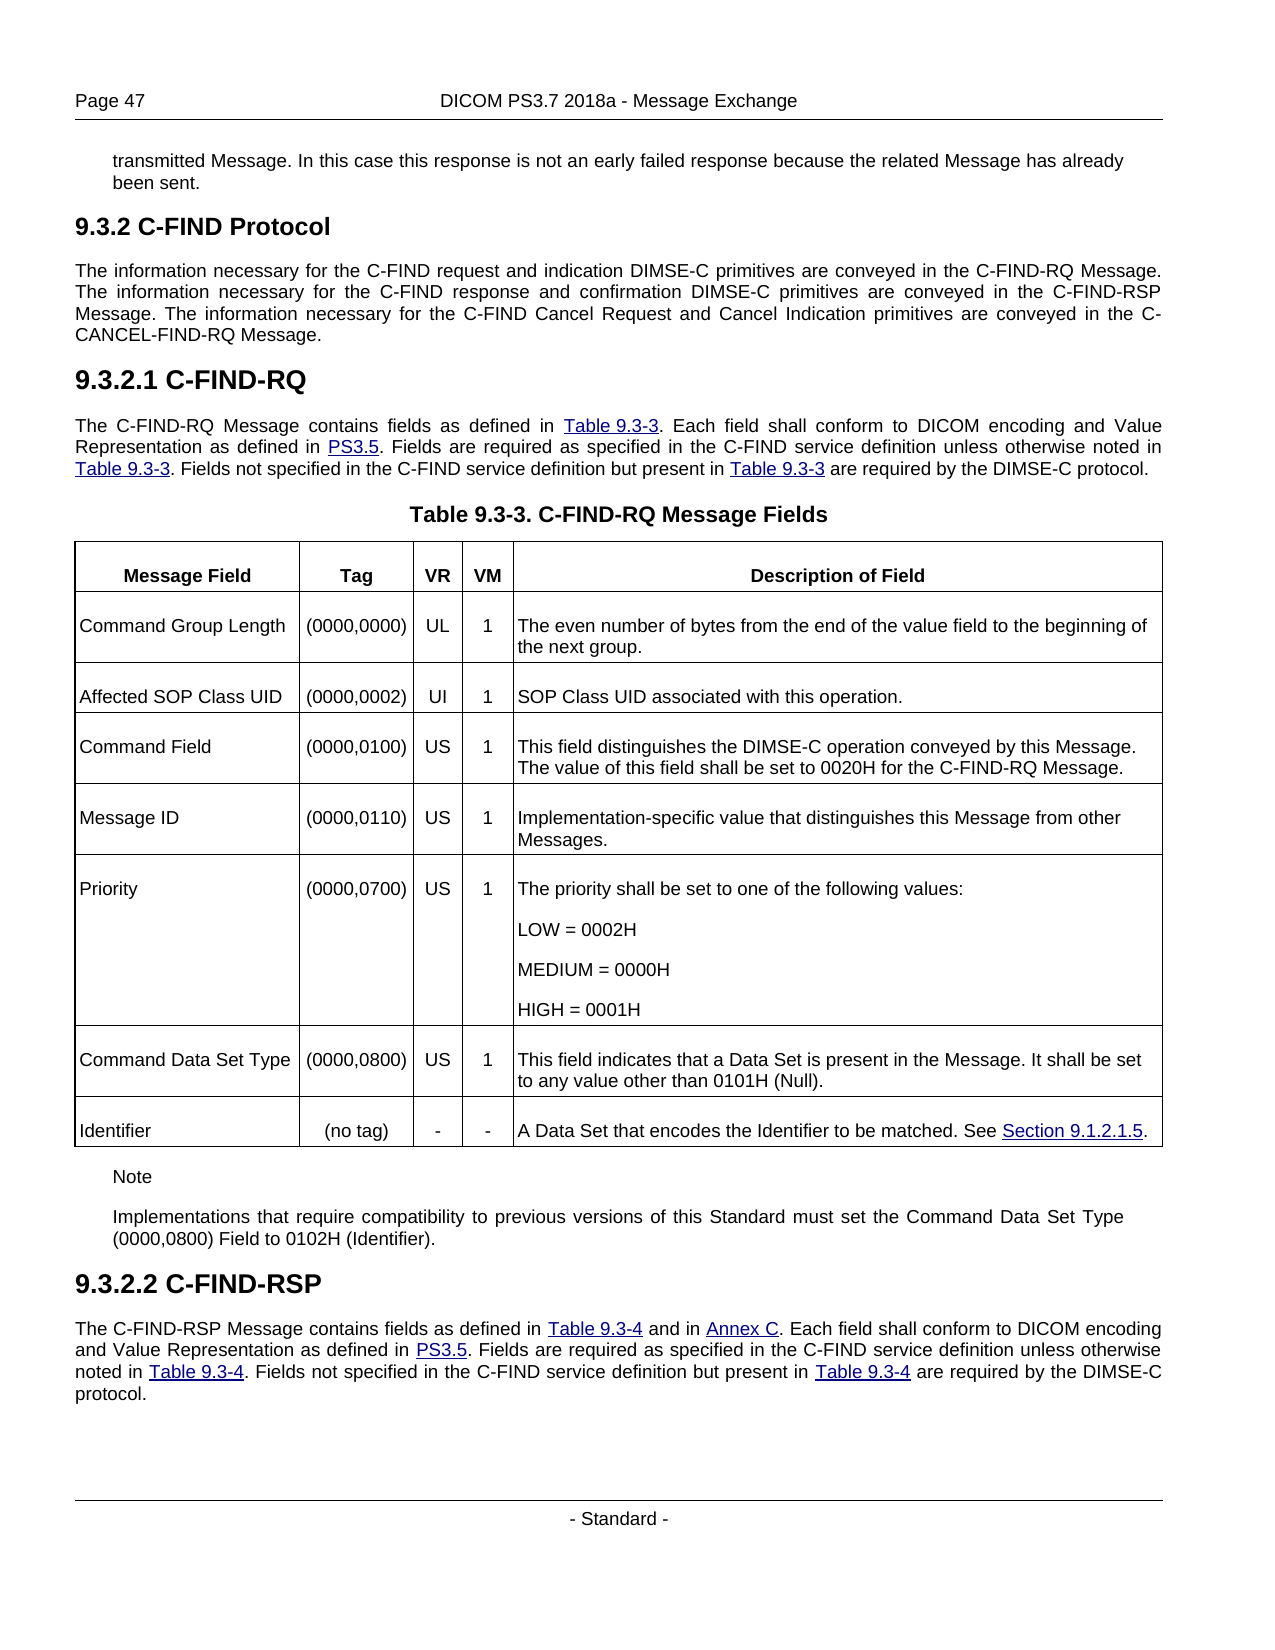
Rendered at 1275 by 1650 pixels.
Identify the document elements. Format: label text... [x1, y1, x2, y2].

text The C-FIND-RSP Message contains fields as defined in Table 9.3-4 and in Annex C. Each field shall conform to DICOM encoding and Value Representation as defined in PS3.5. Fields are required as specified in the C-FIND service definition unless otherwise noted in Table 9.3-4. Fields not specified in the C-FIND service definition but present in Table 9.3-4 are required by the DIMSE-C protocol. [75, 1318, 1162, 1404]
table_cell Command Group Length [76, 592, 299, 662]
table_cell (0000,0700) [300, 855, 413, 1025]
text Note [112, 1165, 1125, 1187]
table_cell US [414, 1026, 462, 1096]
table_cell SOP Class UID associated with this operation. [514, 663, 1162, 712]
text transmitted Message. In this case this response is not an early failed response because the related Message has already been sent. [112, 150, 1125, 193]
table_cell Implementation-specific value that distinguishes this Message from other Messages. [514, 784, 1162, 854]
table_cell 1 [463, 663, 513, 712]
table_cell Message ID [76, 784, 299, 854]
table_cell - [414, 1097, 462, 1146]
table_cell - [463, 1097, 513, 1146]
table_cell (0000,0000) [300, 592, 413, 662]
table_cell (0000,0110) [300, 784, 413, 854]
table_header Description of Field [514, 542, 1162, 591]
table_header Message Field [76, 542, 299, 591]
table_cell 1 [463, 784, 513, 854]
table_cell 1 [463, 1026, 513, 1096]
table_cell This field indicates that a Data Set is present in the Message. It shall be set to any value other than 0101H (Null). [514, 1026, 1162, 1096]
table_cell (0000,0100) [300, 713, 413, 783]
table_cell US [414, 855, 462, 1025]
table_cell (no tag) [300, 1097, 413, 1146]
text 9.3.2 C-FIND Protocol [75, 212, 1162, 241]
table_cell US [414, 784, 462, 854]
table_cell (0000,0002) [300, 663, 413, 712]
table_cell 1 [463, 855, 513, 1025]
table_header Tag [300, 542, 413, 591]
table_cell (0000,0800) [300, 1026, 413, 1096]
table_cell UI [414, 663, 462, 712]
text 9.3.2.1 C-FIND-RQ [75, 364, 1162, 396]
table_cell The priority shall be set to one of the following values: LOW = 0002H MEDIUM = 0000H HIGH = 0001H [514, 855, 1162, 1025]
table_cell 1 [463, 592, 513, 662]
table_cell Command Field [76, 713, 299, 783]
text 9.3.2.2 C-FIND-RSP [75, 1268, 1162, 1299]
table_cell Command Data Set Type [76, 1026, 299, 1096]
table_header VR [414, 542, 462, 591]
table_cell Affected SOP Class UID [76, 663, 299, 712]
table_cell The even number of bytes from the end of the value field to the beginning of the next group. [514, 592, 1162, 662]
text The information necessary for the C-FIND request and indication DIMSE-C primitives are conveyed in the C-FIND-RQ Message. The information necessary for the C-FIND response and confirmation DIMSE-C primitives are conveyed in the C-FIND-RSP Message. The information necessary for the C-FIND Cancel Request and Cancel Indication primitives are conveyed in the C-CANCEL-FIND-RQ Message. [75, 259, 1162, 346]
table_header VM [463, 542, 513, 591]
table_cell US [414, 713, 462, 783]
table_cell Priority [76, 855, 299, 1025]
text The C-FIND-RQ Message contains fields as defined in Table 9.3-3. Each field shall conform to DICOM encoding and Value Representation as defined in PS3.5. Fields are required as specified in the C-FIND service definition unless otherwise noted in Table 9.3-3. Fields not specified in the C-FIND service definition but present in Table 9.3-3 are required by the DIMSE-C protocol. [75, 414, 1162, 479]
table_cell UL [414, 592, 462, 662]
text Implementations that require compatibility to previous versions of this Standard must set the Command Data Set Type (0000,0800) Field to 0102H (Identifier). [112, 1206, 1125, 1249]
table_cell A Data Set that encodes the Identifier to be matched. See Section 9.1.2.1.5. [514, 1097, 1162, 1146]
table_cell Identifier [76, 1097, 299, 1146]
table_cell 1 [463, 713, 513, 783]
text Table 9.3-3. C-FIND-RQ Message Fields [75, 502, 1162, 527]
table_cell This field distinguishes the DIMSE-C operation conveyed by this Message. The value of this field shall be set to 0020H for the C-FIND-RQ Message. [514, 713, 1162, 783]
